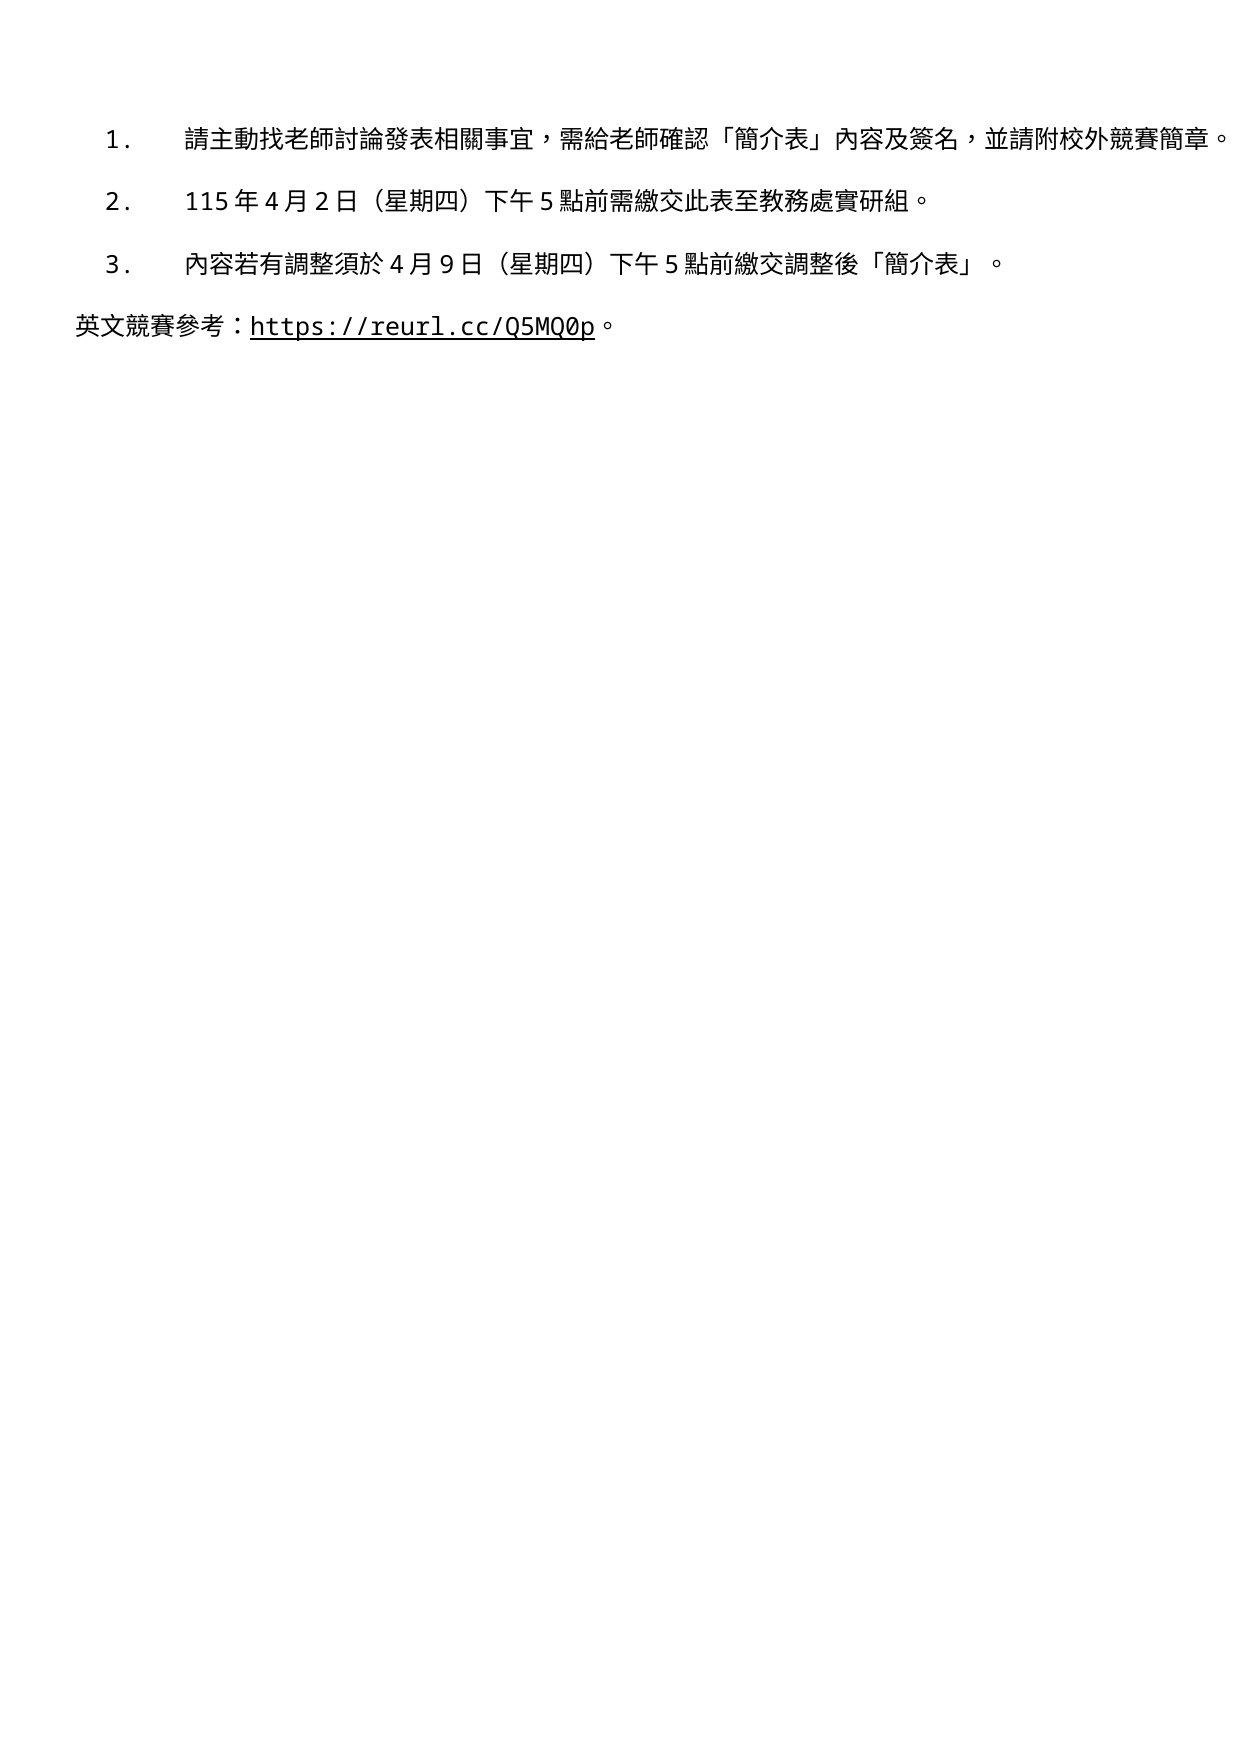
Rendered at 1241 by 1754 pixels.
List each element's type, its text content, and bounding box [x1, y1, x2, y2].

list 115年4月2日（星期四）下午5點前需繳交此表至教務處實研組。 [104, 158, 1224, 221]
list 請主動找老師討論發表相關事宜，需給老師確認「簡介表」內容及簽名，並請附校外競賽簡章。 [104, 96, 1224, 158]
list 內容若有調整須於4月9日（星期四）下午5點前繳交調整後「簡介表」。 [104, 221, 1224, 283]
text 英文競賽參考：https://reurl.cc/Q5MQ0p。 [75, 283, 1165, 346]
